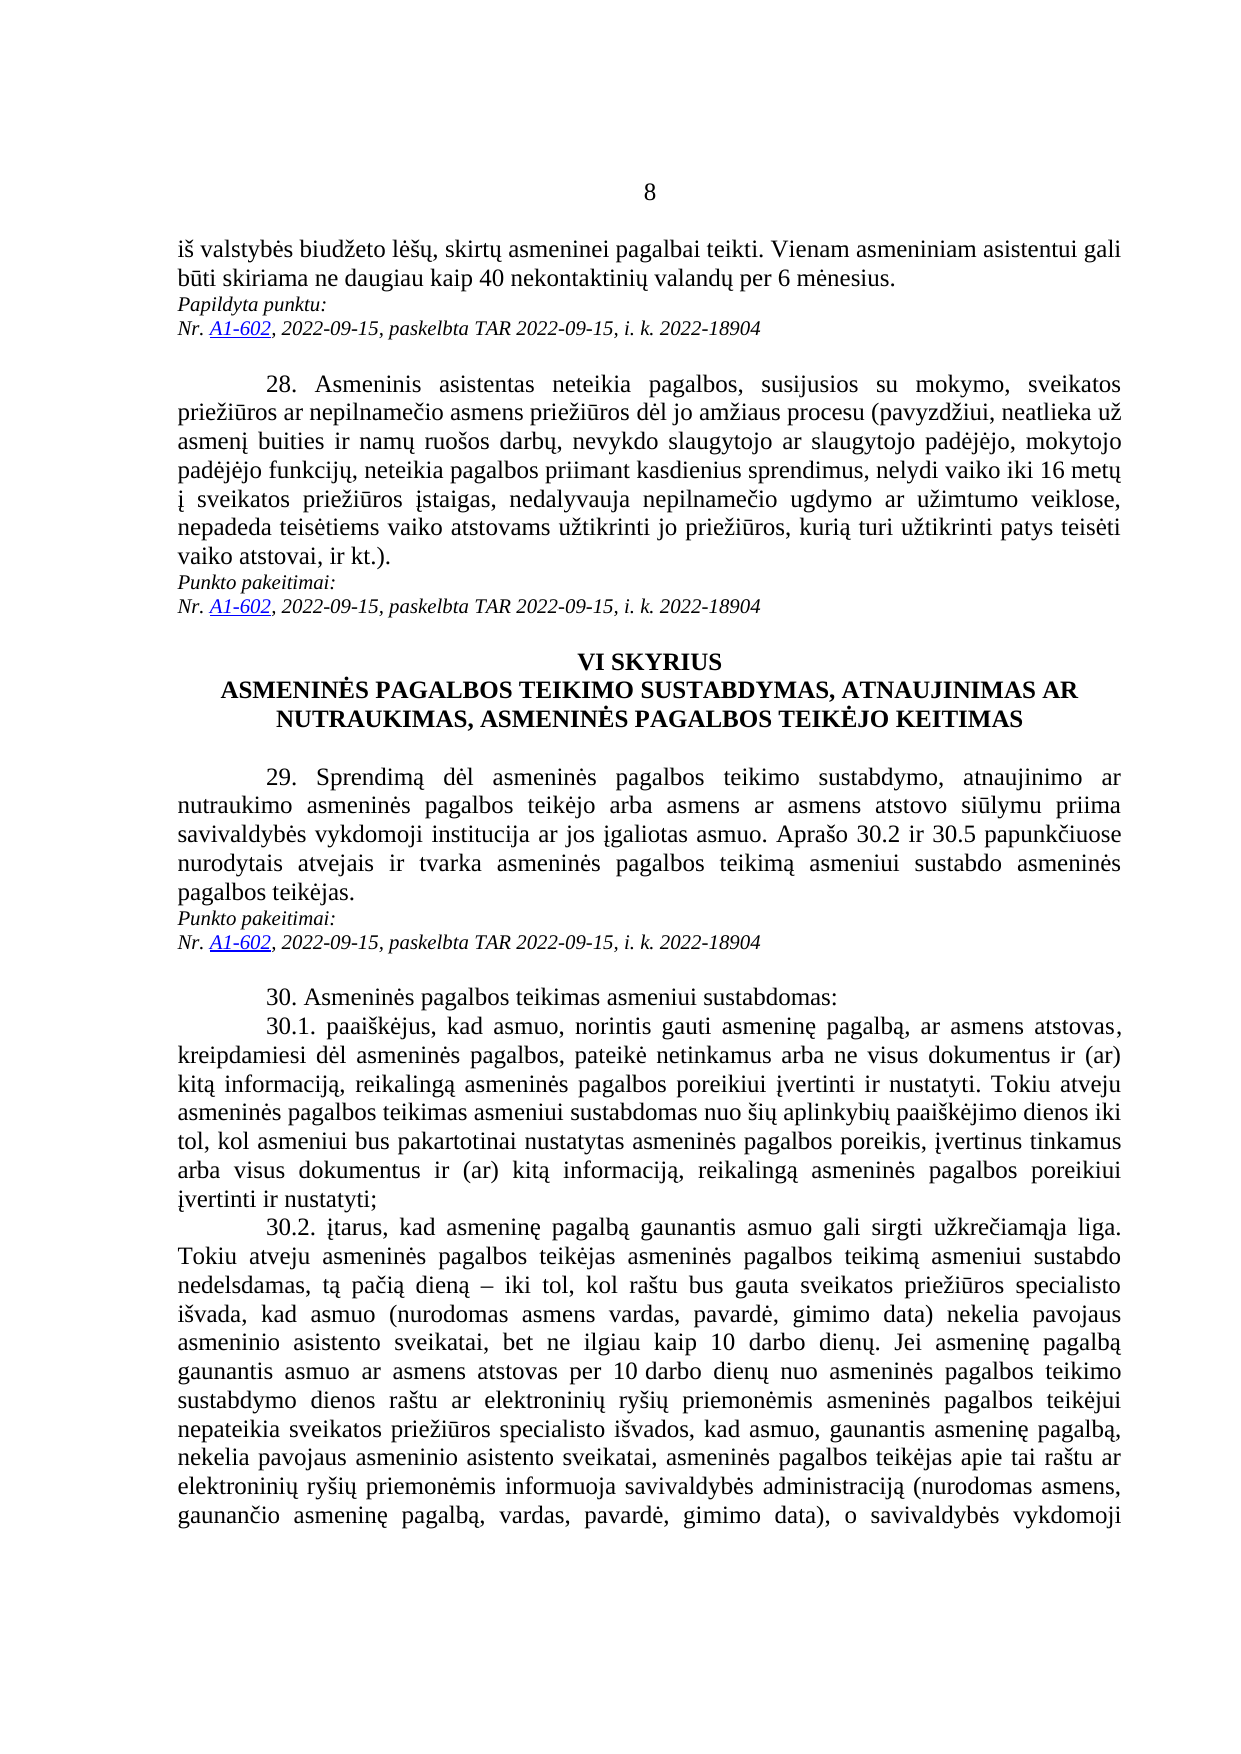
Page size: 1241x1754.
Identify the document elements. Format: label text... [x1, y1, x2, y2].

text Punkto pakeitimai: [177, 906, 1122, 930]
text 30.2. įtarus, kad asmeninę pagalbą gaunantis asmuo gali sirgti užkrečiamąja liga. Tokiu atveju asmeninės pagalbos teikėjas asmeninės pagalbos teikimą asmeniui sustabdo nedelsdamas, tą pačią dieną – iki tol, kol raštu bus gauta sveikatos priežiūros specialisto išvada, kad asmuo (nurodomas asmens vardas, pavardė, gimimo data) nekelia pavojaus asmeninio asistento sveikatai, bet ne ilgiau kaip 10 darbo dienų. Jei asmeninę pagalbą gaunantis asmuo ar asmens atstovas per 10 darbo dienų nuo asmeninės pagalbos teikimo sustabdymo dienos raštu ar elektroninių ryšių priemonėmis asmeninės pagalbos teikėjui nepateikia sveikatos priežiūros specialisto išvados, kad asmuo, gaunantis asmeninę pagalbą, nekelia pavojaus asmeninio asistento sveikatai, asmeninės pagalbos teikėjas apie tai raštu ar elektroninių ryšių priemonėmis informuoja savivaldybės administraciją (nurodomas asmens, gaunančio asmeninę pagalbą, vardas, pavardė, gimimo data), o savivaldybės vykdomoji [177, 1212, 1122, 1529]
text Papildyta punktu: [177, 292, 1122, 316]
text 28. Asmeninis asistentas neteikia pagalbos, susijusios su mokymo, sveikatos priežiūros ar nepilnamečio asmens priežiūros dėl jo amžiaus procesu (pavyzdžiui, neatlieka už asmenį buities ir namų ruošos darbų, nevykdo slaugytojo ar slaugytojo padėjėjo, mokytojo padėjėjo funkcijų, neteikia pagalbos priimant kasdienius sprendimus, nelydi vaiko iki 16 metų į sveikatos priežiūros įstaigas, nedalyvauja nepilnamečio ugdymo ar užimtumo veiklose, nepadeda teisėtiems vaiko atstovams užtikrinti jo priežiūros, kurią turi užtikrinti patys teisėti vaiko atstovai, ir kt.). [177, 369, 1122, 570]
text Punkto pakeitimai: [177, 570, 1122, 594]
text Nr. A1-602, 2022-09-15, paskelbta TAR 2022-09-15, i. k. 2022-18904 [177, 594, 1122, 618]
text iš valstybės biudžeto lėšų, skirtų asmeninei pagalbai teikti. Vienam asmeniniam asistentui gali būti skiriama ne daugiau kaip 40 nekontaktinių valandų per 6 mėnesius. [177, 234, 1122, 292]
text VI SKYRIUS [177, 647, 1122, 676]
text Nr. A1-602, 2022-09-15, paskelbta TAR 2022-09-15, i. k. 2022-18904 [177, 930, 1122, 954]
text ASMENINĖS PAGALBOS TEIKIMO SUSTABDYMAS, ATNAUJINIMAS AR NUTRAUKIMAS, ASMENINĖS PAGALBOS TEIKĖJO KEITIMAS [177, 676, 1122, 733]
text 29. Sprendimą dėl asmeninės pagalbos teikimo sustabdymo, atnaujinimo ar nutraukimo asmeninės pagalbos teikėjo arba asmens ar asmens atstovo siūlymu priima savivaldybės vykdomoji institucija ar jos įgaliotas asmuo. Aprašo 30.2 ir 30.5 papunkčiuose nurodytais atvejais ir tvarka asmeninės pagalbos teikimą asmeniui sustabdo asmeninės pagalbos teikėjas. [177, 762, 1122, 906]
text 30.1. paaiškėjus, kad asmuo, norintis gauti asmeninę pagalbą, ar asmens atstovas, kreipdamiesi dėl asmeninės pagalbos, pateikė netinkamus arba ne visus dokumentus ir (ar) kitą informaciją, reikalingą asmeninės pagalbos poreikiui įvertinti ir nustatyti. Tokiu atveju asmeninės pagalbos teikimas asmeniui sustabdomas nuo šių aplinkybių paaiškėjimo dienos iki tol, kol asmeniui bus pakartotinai nustatytas asmeninės pagalbos poreikis, įvertinus tinkamus arba visus dokumentus ir (ar) kitą informaciją, reikalingą asmeninės pagalbos poreikiui įvertinti ir nustatyti; [177, 1011, 1122, 1212]
text Nr. A1-602, 2022-09-15, paskelbta TAR 2022-09-15, i. k. 2022-18904 [177, 316, 1122, 340]
text 30. Asmeninės pagalbos teikimas asmeniui sustabdomas: [177, 982, 1122, 1011]
